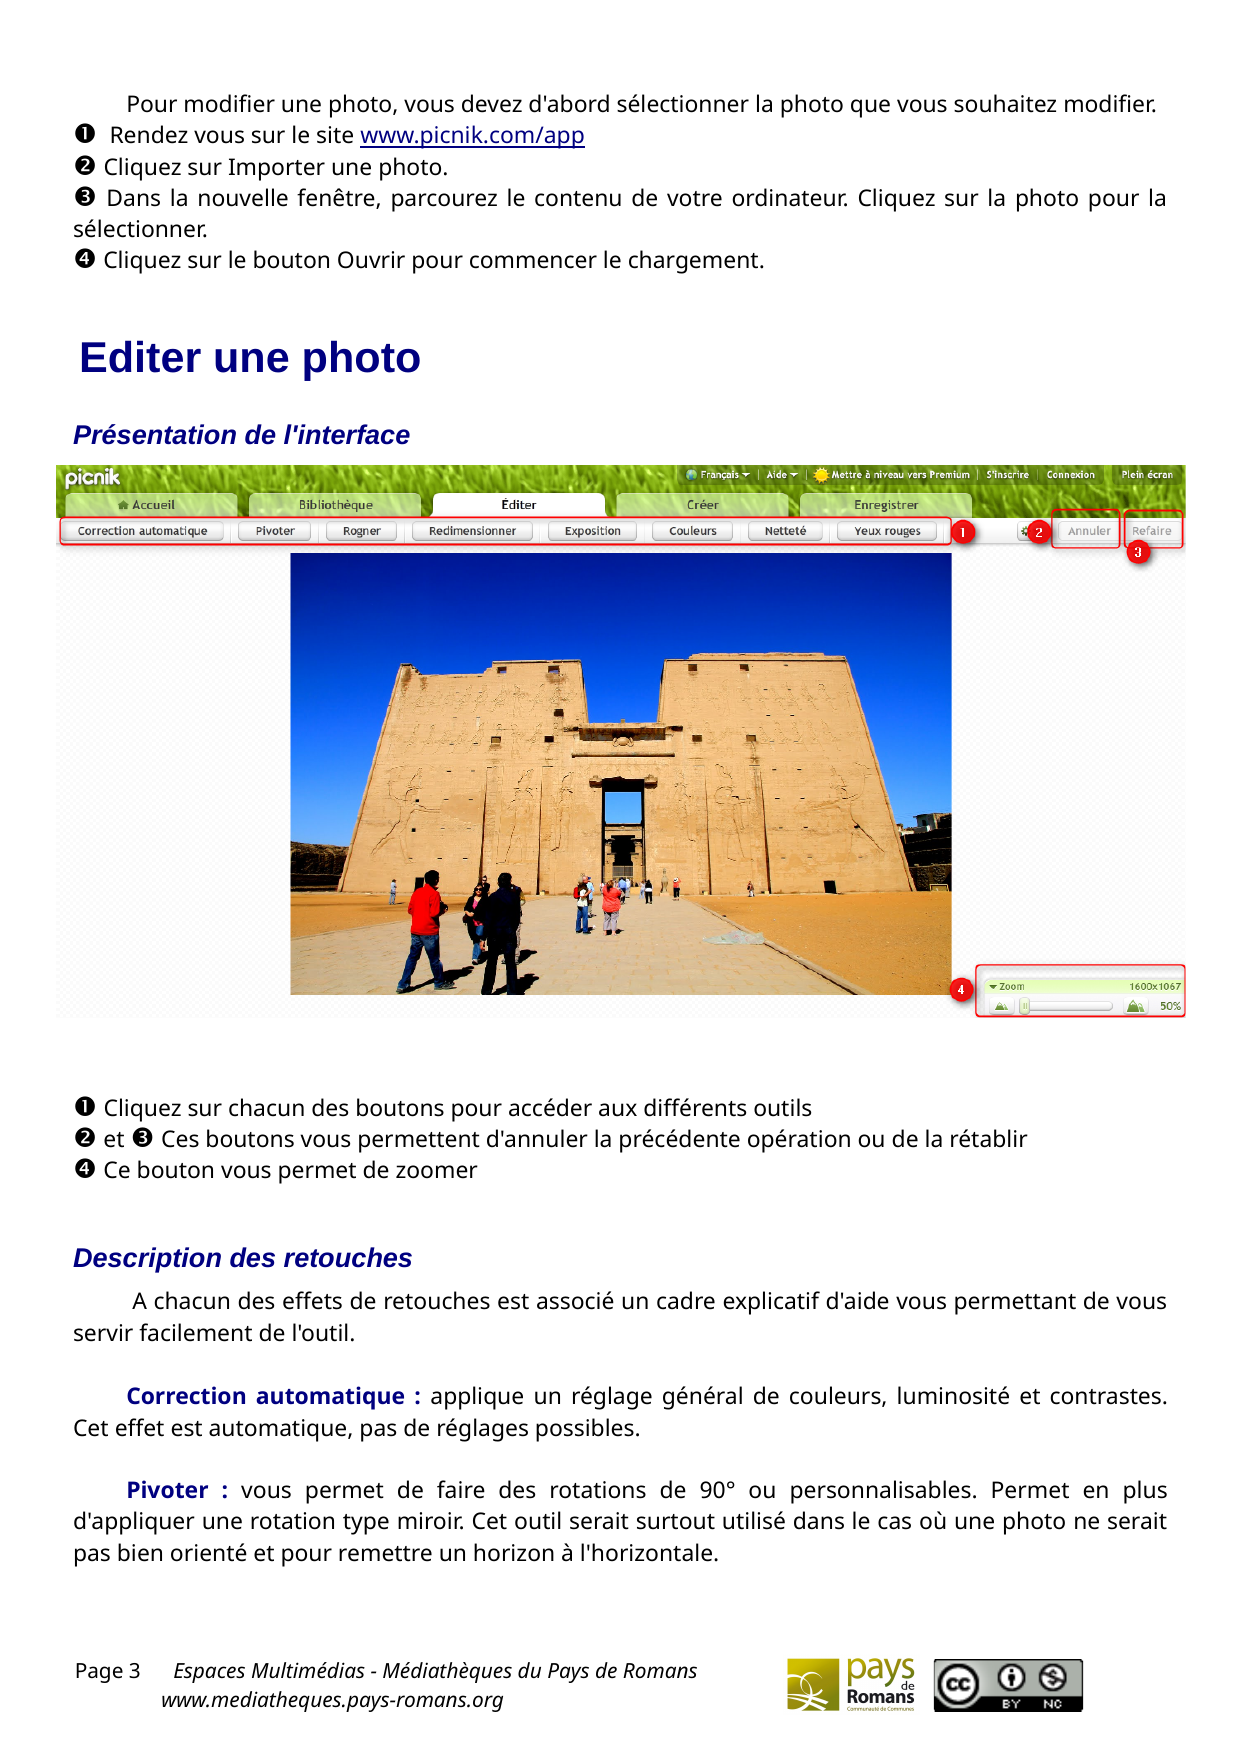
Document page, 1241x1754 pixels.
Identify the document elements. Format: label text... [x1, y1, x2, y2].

picture [782, 1654, 920, 1715]
picture [56, 465, 1186, 1018]
text Pivoter : vous permet de faire des rotations de 90° ou personnalisables. Permet en plus d'appliquer une rotation type miroir. Cet outil serait surtout utilisé dans le cas où une photo ne serait pas bien orienté et pour remettre un horizon à l'horizontale. [73, 1474, 1169, 1568]
list  Dans la nouvelle fenêtre, parcourez le contenu de votre ordinateur. Cliquez sur la photo pour la sélectionner. [73, 182, 1169, 244]
list  Ce bouton vous permet de zoomer [73, 1154, 1169, 1185]
subtitle Présentation de l'interface [73, 419, 1169, 450]
list  Cliquez sur le bouton Ouvrir pour commencer le chargement. [73, 244, 1169, 276]
picture [933, 1659, 1084, 1712]
list  et  Ces boutons vous permettent d'annuler la précédente opération ou de la rétablir [73, 1123, 1169, 1154]
subtitle Editer une photo [76, 332, 1169, 382]
text  Cliquez sur chacun des boutons pour accéder aux différents outils [73, 1092, 1169, 1123]
text Pour modifier une photo, vous devez d'abord sélectionner la photo que vous souhaitez modifier. [73, 88, 1169, 119]
text Correction automatique : applique un réglage général de couleurs, luminosité et contrastes. Cet effet est automatique, pas de réglages possibles. [73, 1380, 1169, 1443]
list  Cliquez sur Importer une photo. [73, 151, 1169, 182]
text A chacun des effets de retouches est associé un cadre explicatif d'aide vous permettant de vous servir facilement de l'outil. [73, 1285, 1169, 1348]
subtitle Description des retouches [73, 1242, 1169, 1273]
text  Rendez vous sur le site www.picnik.com/app [73, 119, 1169, 151]
